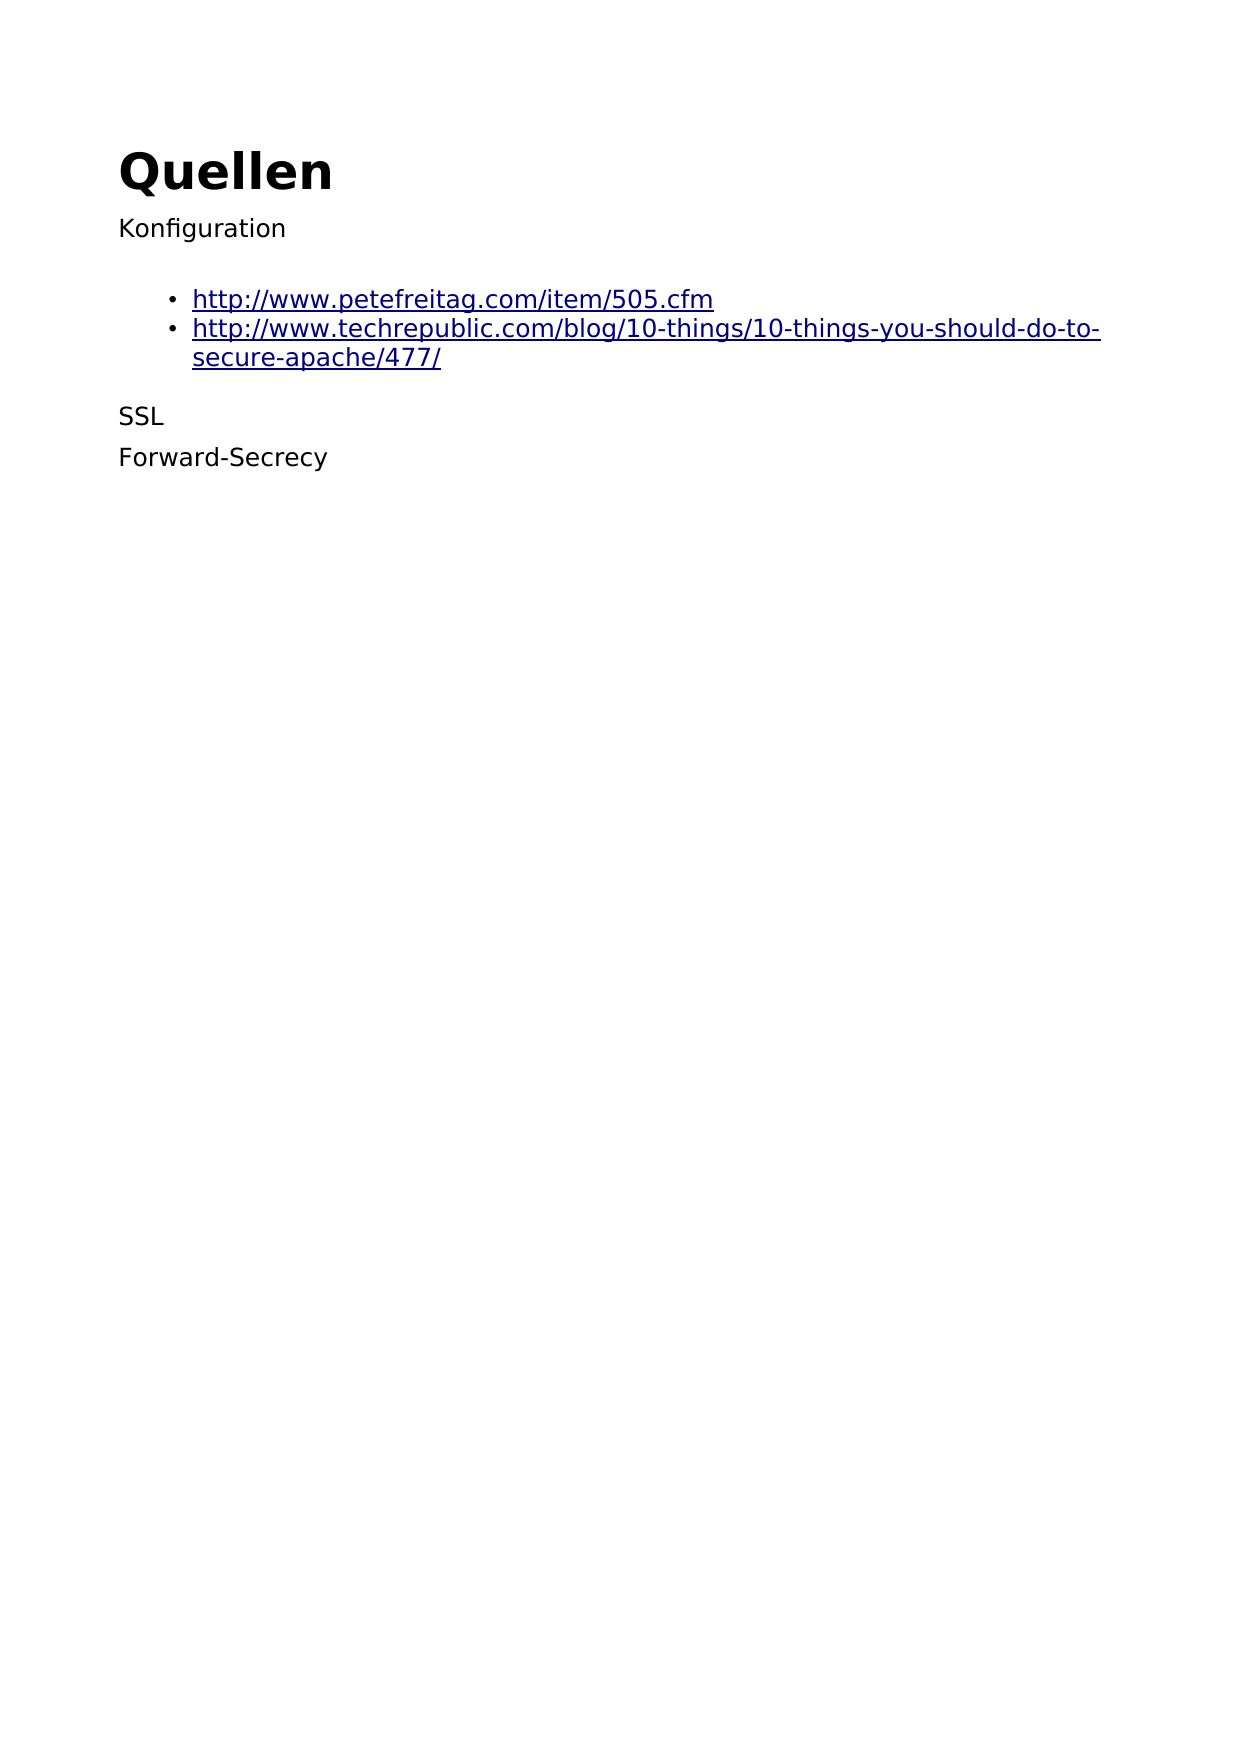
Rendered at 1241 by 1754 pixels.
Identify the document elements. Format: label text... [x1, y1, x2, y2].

subtitle Quellen [118, 143, 1122, 201]
list http://www.techrepublic.com/blog/10-things/10-things-you-should-do-to-secure-apache/477/ [177, 314, 1122, 372]
text Forward-Secrecy [118, 444, 1122, 473]
list http://www.petefreitag.com/item/505.cfm [177, 285, 1122, 314]
text Konfiguration [118, 214, 1122, 243]
text SSL [118, 402, 1122, 431]
